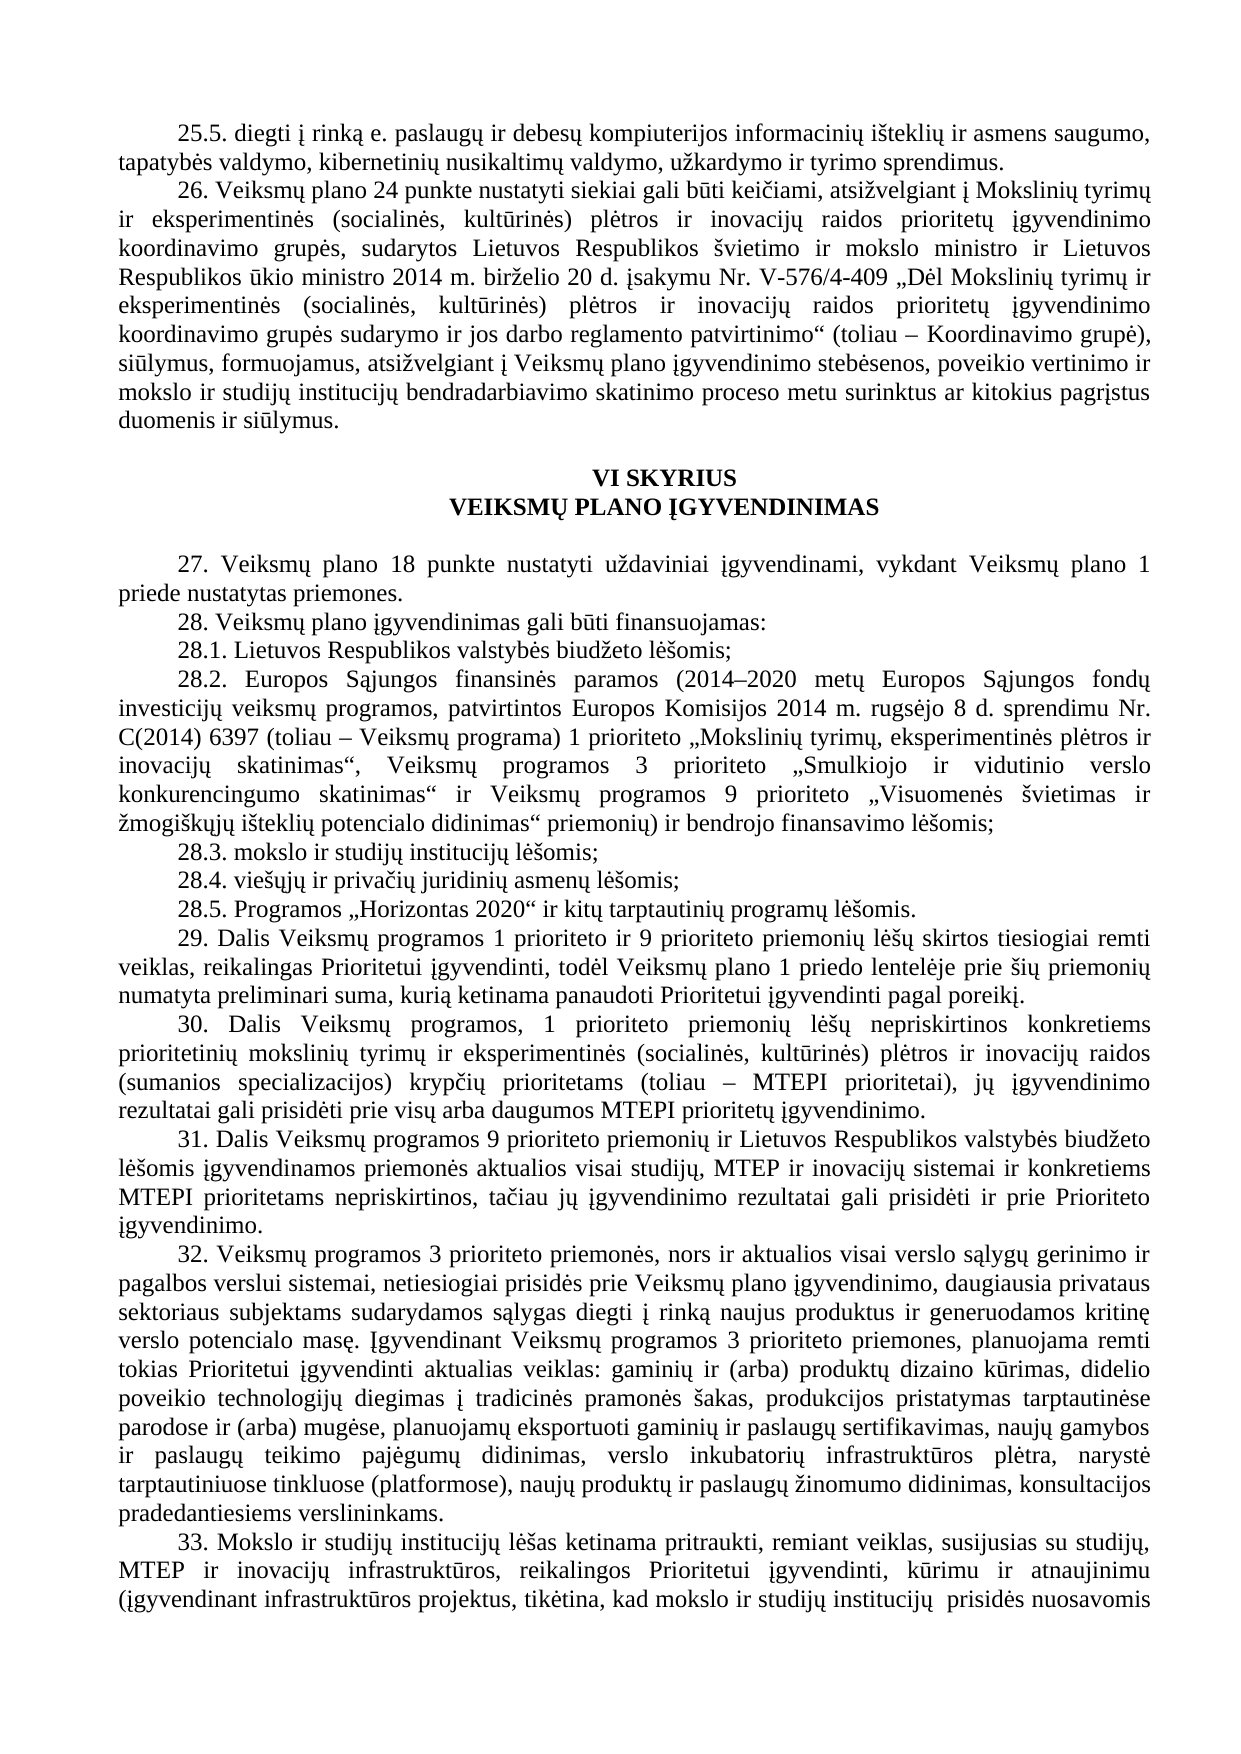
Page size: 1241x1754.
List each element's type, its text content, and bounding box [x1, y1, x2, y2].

text 30. Dalis Veiksmų programos, 1 prioriteto priemonių lėšų nepriskirtinos konkretiems prioritetinių mokslinių tyrimų ir eksperimentinės (socialinės, kultūrinės) plėtros ir inovacijų raidos (sumanios specializacijos) krypčių prioritetams (toliau – MTEPI prioritetai), jų įgyvendinimo rezultatai gali prisidėti prie visų arba daugumos MTEPI prioritetų įgyvendinimo. [118, 1009, 1152, 1124]
text 28.4. viešųjų ir privačių juridinių asmenų lėšomis; [118, 866, 1152, 894]
text 28.5. Programos „Horizontas 2020“ ir kitų tarptautinių programų lėšomis. [118, 894, 1152, 923]
text VEIKSMŲ PLANO ĮGYVENDINIMAS [118, 492, 1152, 521]
text 29. Dalis Veiksmų programos 1 prioriteto ir 9 prioriteto priemonių lėšų skirtos tiesiogiai remti veiklas, reikalingas Prioritetui įgyvendinti, todėl Veiksmų plano 1 priedo lentelėje prie šių priemonių numatyta preliminari suma, kurią ketinama panaudoti Prioritetui įgyvendinti pagal poreikį. [118, 923, 1152, 1009]
text 33. Mokslo ir studijų institucijų lėšas ketinama pritraukti, remiant veiklas, susijusias su studijų, MTEP ir inovacijų infrastruktūros, reikalingos Prioritetui įgyvendinti, kūrimu ir atnaujinimu (įgyvendinant infrastruktūros projektus, tikėtina, kad mokslo ir studijų institucijų prisidės nuosavomis [118, 1527, 1152, 1613]
text VI SKYRIUS [118, 463, 1152, 492]
text 25.5. diegti į rinką e. paslaugų ir debesų kompiuterijos informacinių išteklių ir asmens saugumo, tapatybės valdymo, kibernetinių nusikaltimų valdymo, užkardymo ir tyrimo sprendimus. [118, 118, 1152, 176]
text 28.1. Lietuvos Respublikos valstybės biudžeto lėšomis; [118, 636, 1152, 664]
text 32. Veiksmų programos 3 prioriteto priemonės, nors ir aktualios visai verslo sąlygų gerinimo ir pagalbos verslui sistemai, netiesiogiai prisidės prie Veiksmų plano įgyvendinimo, daugiausia privataus sektoriaus subjektams sudarydamos sąlygas diegti į rinką naujus produktus ir generuodamos kritinę verslo potencialo masę. Įgyvendinant Veiksmų programos 3 prioriteto priemones, planuojama remti tokias Prioritetui įgyvendinti aktualias veiklas: gaminių ir (arba) produktų dizaino kūrimas, didelio poveikio technologijų diegimas į tradicinės pramonės šakas, produkcijos pristatymas tarptautinėse parodose ir (arba) mugėse, planuojamų eksportuoti gaminių ir paslaugų sertifikavimas, naujų gamybos ir paslaugų teikimo pajėgumų didinimas, verslo inkubatorių infrastruktūros plėtra, narystė tarptautiniuose tinkluose (platformose), naujų produktų ir paslaugų žinomumo didinimas, konsultacijos pradedantiesiems verslininkams. [118, 1239, 1152, 1527]
text 26. Veiksmų plano 24 punkte nustatyti siekiai gali būti keičiami, atsižvelgiant į Mokslinių tyrimų ir eksperimentinės (socialinės, kultūrinės) plėtros ir inovacijų raidos prioritetų įgyvendinimo koordinavimo grupės, sudarytos Lietuvos Respublikos švietimo ir mokslo ministro ir Lietuvos Respublikos ūkio ministro 2014 m. birželio 20 d. įsakymu Nr. V-576/4-409 „Dėl Mokslinių tyrimų ir eksperimentinės (socialinės, kultūrinės) plėtros ir inovacijų raidos prioritetų įgyvendinimo koordinavimo grupės sudarymo ir jos darbo reglamento patvirtinimo“ (toliau – Koordinavimo grupė), siūlymus, formuojamus, atsižvelgiant į Veiksmų plano įgyvendinimo stebėsenos, poveikio vertinimo ir mokslo ir studijų institucijų bendradarbiavimo skatinimo proceso metu surinktus ar kitokius pagrįstus duomenis ir siūlymus. [118, 176, 1152, 434]
text 28.2. Europos Sąjungos finansinės paramos (2014–2020 metų Europos Sąjungos fondų investicijų veiksmų programos, patvirtintos Europos Komisijos 2014 m. rugsėjo 8 d. sprendimu Nr. C(2014) 6397 (toliau – Veiksmų programa) 1 prioriteto „Mokslinių tyrimų, eksperimentinės plėtros ir inovacijų skatinimas“, Veiksmų programos 3 prioriteto „Smulkiojo ir vidutinio verslo konkurencingumo skatinimas“ ir Veiksmų programos 9 prioriteto „Visuomenės švietimas ir žmogiškųjų išteklių potencialo didinimas“ priemonių) ir bendrojo finansavimo lėšomis; [118, 664, 1152, 837]
text 27. Veiksmų plano 18 punkte nustatyti uždaviniai įgyvendinami, vykdant Veiksmų plano 1 priede nustatytas priemones. [118, 549, 1152, 607]
text 31. Dalis Veiksmų programos 9 prioriteto priemonių ir Lietuvos Respublikos valstybės biudžeto lėšomis įgyvendinamos priemonės aktualios visai studijų, MTEP ir inovacijų sistemai ir konkretiems MTEPI prioritetams nepriskirtinos, tačiau jų įgyvendinimo rezultatai gali prisidėti ir prie Prioriteto įgyvendinimo. [118, 1124, 1152, 1239]
text 28.3. mokslo ir studijų institucijų lėšomis; [118, 837, 1152, 866]
text 28. Veiksmų plano įgyvendinimas gali būti finansuojamas: [118, 607, 1152, 636]
